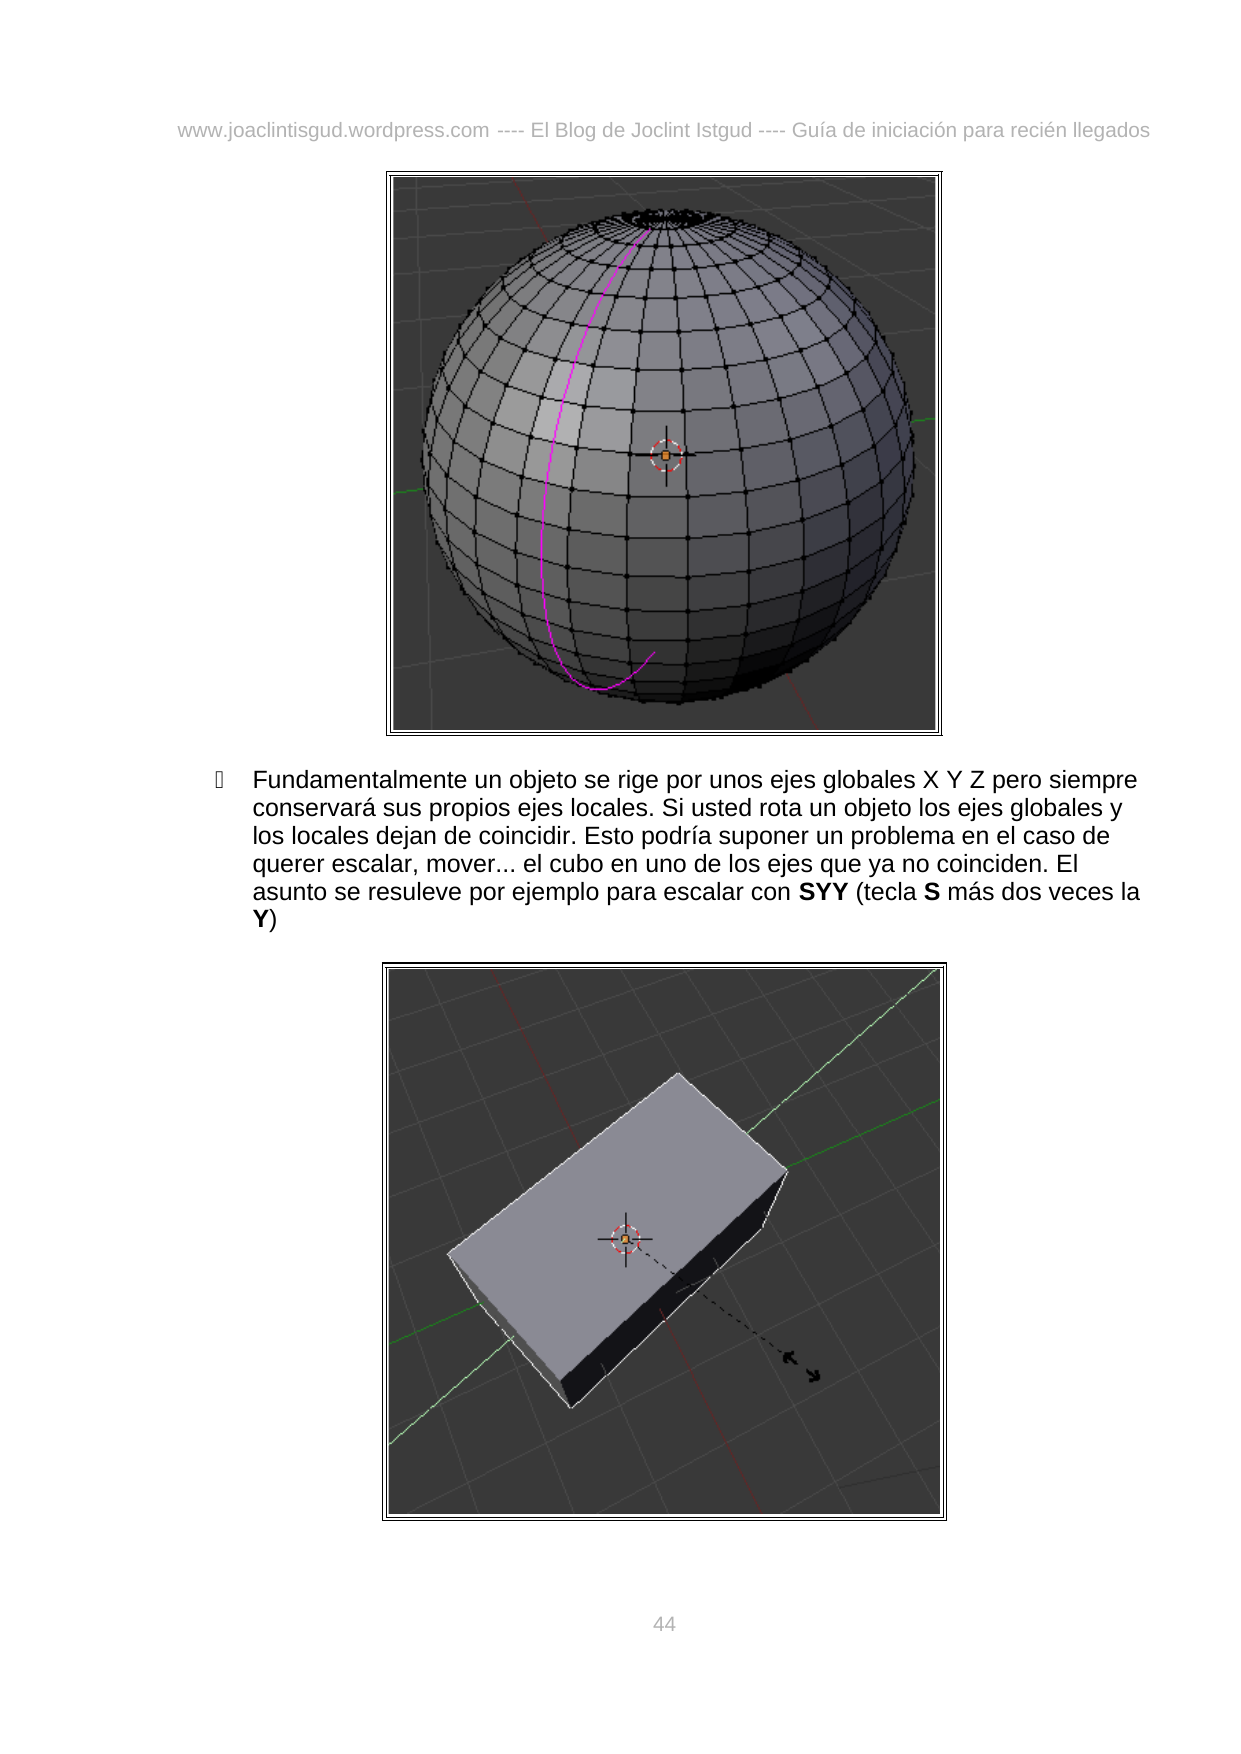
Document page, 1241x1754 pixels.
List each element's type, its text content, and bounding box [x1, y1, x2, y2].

list Fundamentalmente un objeto se rige por unos ejes globales X Y Z pero siempre conservará sus propios ejes locales. Si usted rota un objeto los ejes globales y los locales dejan de coincidir. Esto podría suponer un problema en el caso de querer escalar, mover... el cubo en uno de los ejes que ya no coinciden. El asunto se resuleve por ejemplo para escalar con SYY (tecla S más dos veces la Y) [215, 766, 1152, 933]
picture [388, 969, 940, 1514]
picture [393, 177, 936, 730]
